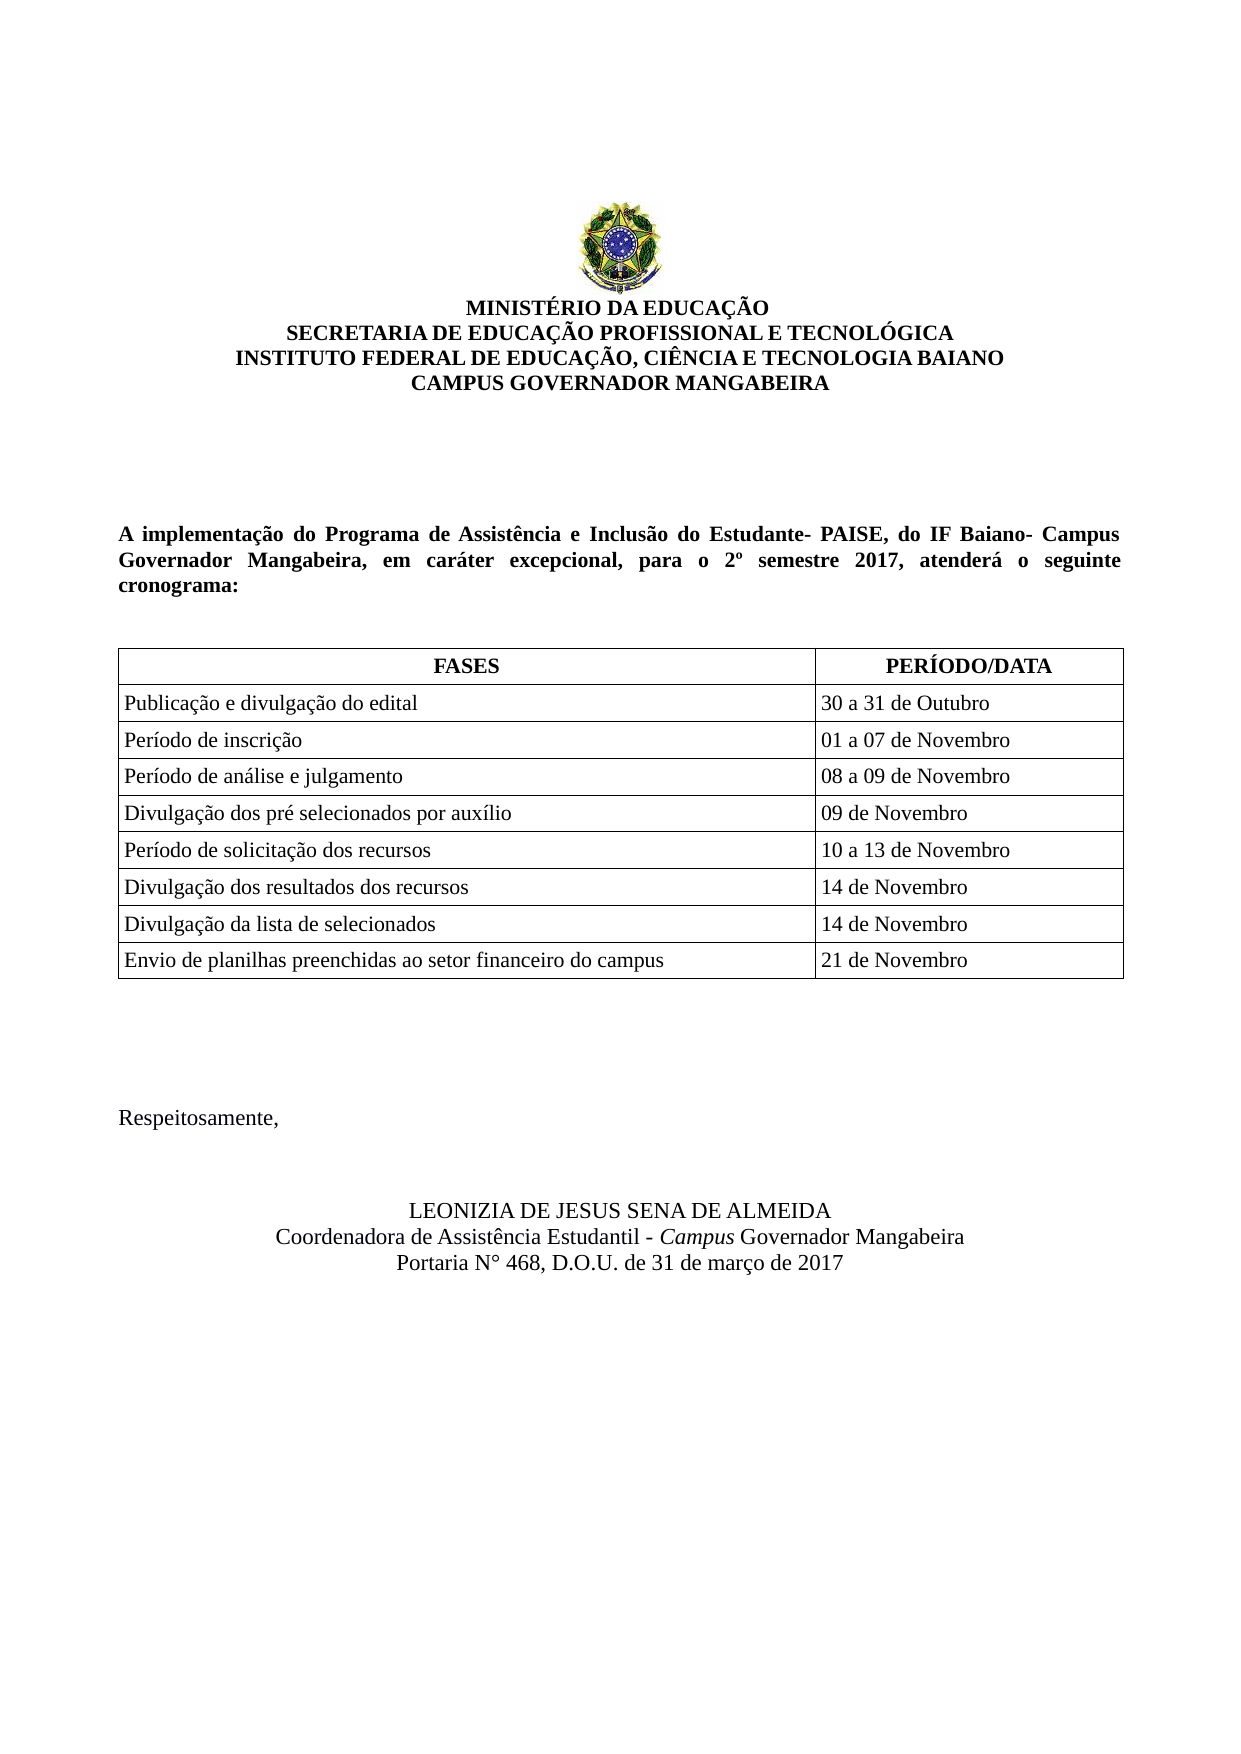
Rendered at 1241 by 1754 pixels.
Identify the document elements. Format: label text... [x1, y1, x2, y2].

table_header PERÍODO/DATA [816, 649, 1123, 684]
table_cell Publicação e divulgação do edital [119, 685, 815, 721]
text SECRETARIA DE EDUCAÇÃO PROFISSIONAL E TECNOLÓGICA [118, 320, 1122, 345]
table_cell 14 de Novembro [816, 906, 1123, 942]
table_cell Divulgação dos pré selecionados por auxílio [119, 796, 815, 831]
table_cell 10 a 13 de Novembro [816, 832, 1123, 868]
text Coordenadora de Assistência Estudantil - Campus Governador Mangabeira [118, 1223, 1122, 1249]
table_cell Envio de planilhas preenchidas ao setor financeiro do campus [119, 943, 815, 978]
table_cell 09 de Novembro [816, 796, 1123, 831]
table_cell 30 a 31 de Outubro [816, 685, 1123, 721]
text LEONIZIA DE JESUS SENA DE ALMEIDA [118, 1197, 1122, 1223]
table_cell 14 de Novembro [816, 869, 1123, 905]
picture [576, 201, 664, 295]
table_cell 01 a 07 de Novembro [816, 722, 1123, 758]
text Portaria N° 468, D.O.U. de 31 de março de 2017 [118, 1249, 1122, 1276]
table_cell Período de solicitação dos recursos [119, 832, 815, 868]
table_cell 08 a 09 de Novembro [816, 759, 1123, 794]
table_cell 21 de Novembro [816, 943, 1123, 978]
table_cell Divulgação dos resultados dos recursos [119, 869, 815, 905]
table_cell Período de análise e julgamento [119, 759, 815, 794]
text MINISTÉRIO DA EDUCAÇÃO [118, 294, 1122, 320]
table_cell Período de inscrição [119, 722, 815, 758]
text A implementação do Programa de Assistência e Inclusão do Estudante- PAISE, do IF Baiano- Campus Governador Mangabeira, em caráter excepcional, para o 2º semestre 2017, atenderá o seguinte cronograma: [118, 521, 1122, 597]
text INSTITUTO FEDERAL DE EDUCAÇÃO, CIÊNCIA E TECNOLOGIA BAIANO [118, 345, 1122, 370]
table_cell Divulgação da lista de selecionados [119, 906, 815, 942]
table_header FASES [119, 649, 815, 684]
text Respeitosamente, [118, 1104, 1122, 1131]
text CAMPUS GOVERNADOR MANGABEIRA [118, 370, 1122, 395]
